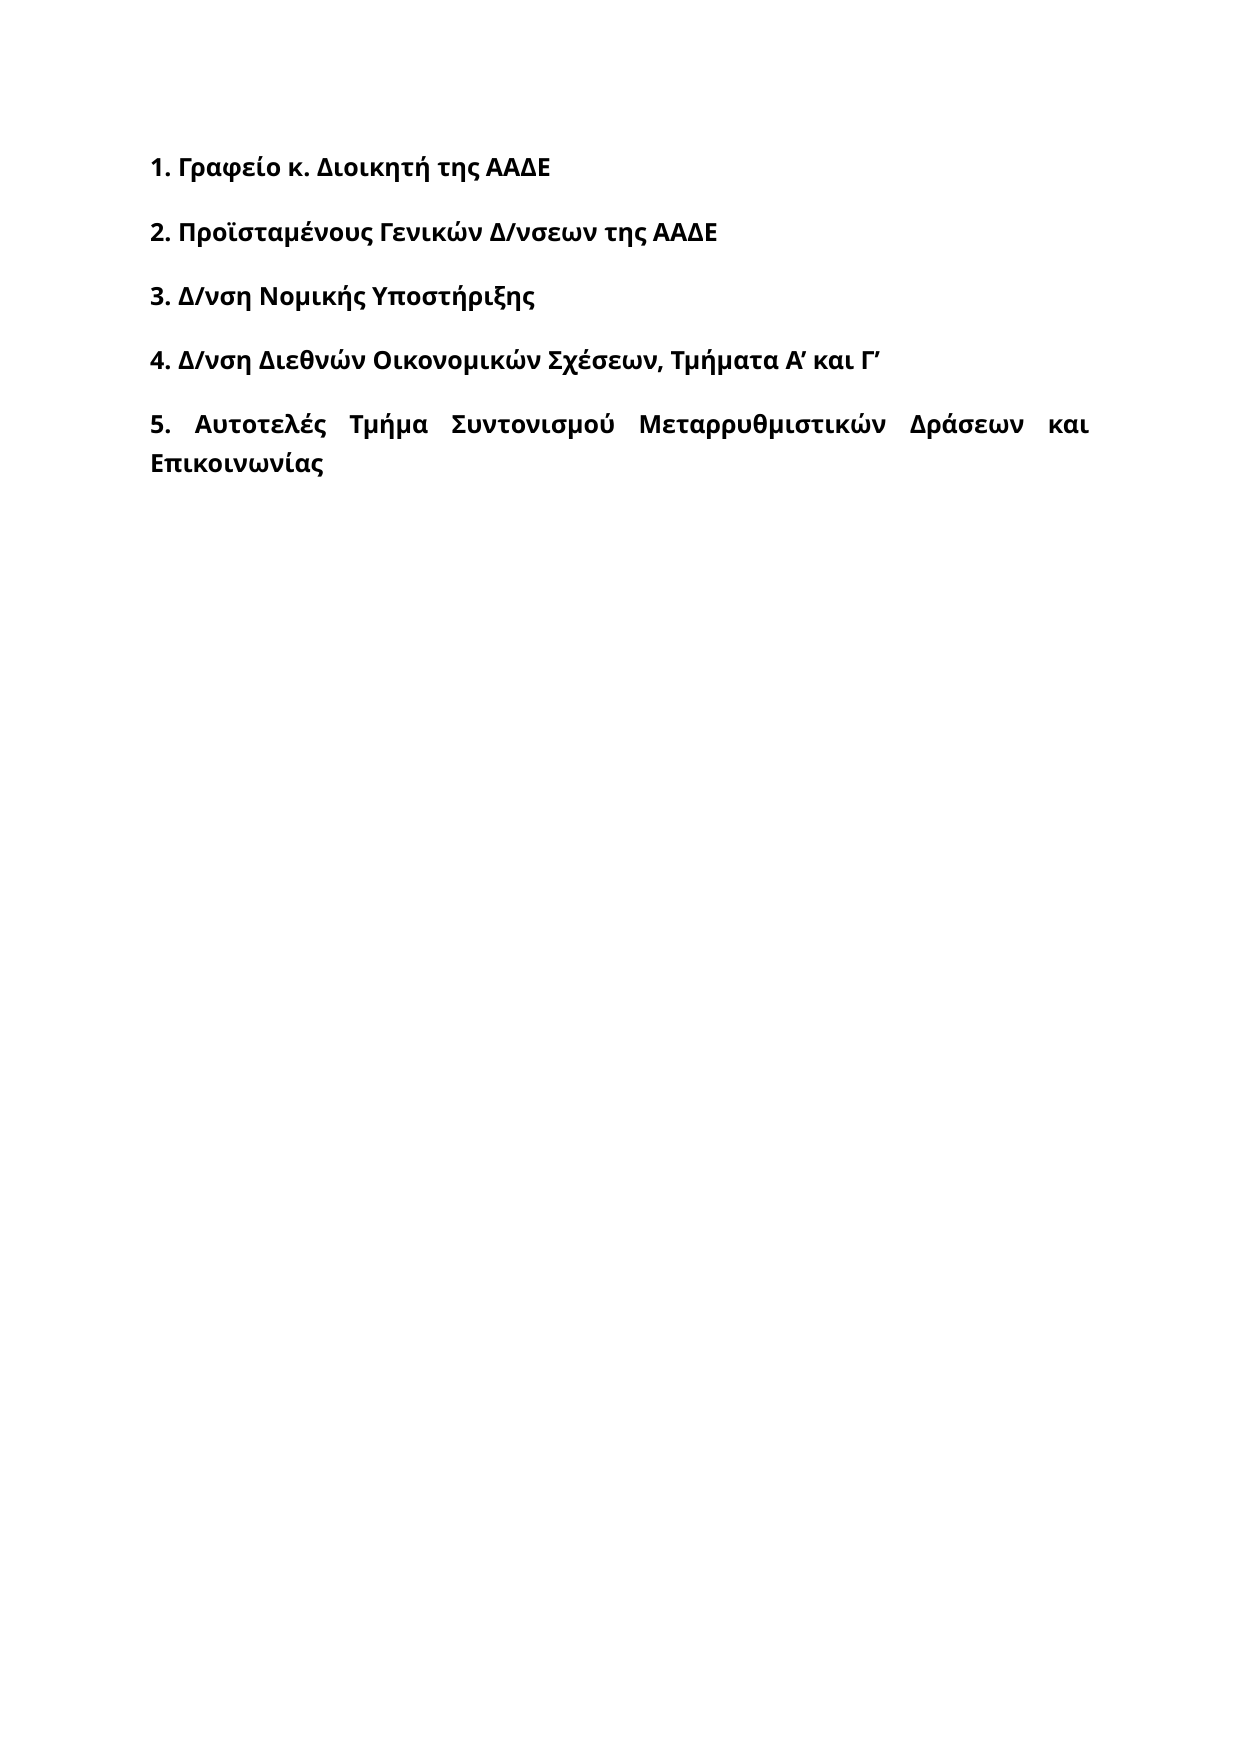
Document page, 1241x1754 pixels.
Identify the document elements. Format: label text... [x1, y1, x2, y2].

text 1. Γραφείο κ. Διοικητή της ΑΑΔΕ [150, 150, 1090, 184]
text 4. Δ/νση Διεθνών Οικονομικών Σχέσεων, Τμήματα Α’ και Γ’ [150, 342, 1090, 377]
text 3. Δ/νση Νομικής Υποστήριξης [150, 278, 1090, 312]
text 5. Αυτοτελές Τμήμα Συντονισμού Μεταρρυθμιστικών Δράσεων και Επικοινωνίας [150, 407, 1090, 480]
text 2. Προϊσταμένους Γενικών Δ/νσεων της ΑΑΔΕ [150, 214, 1090, 248]
